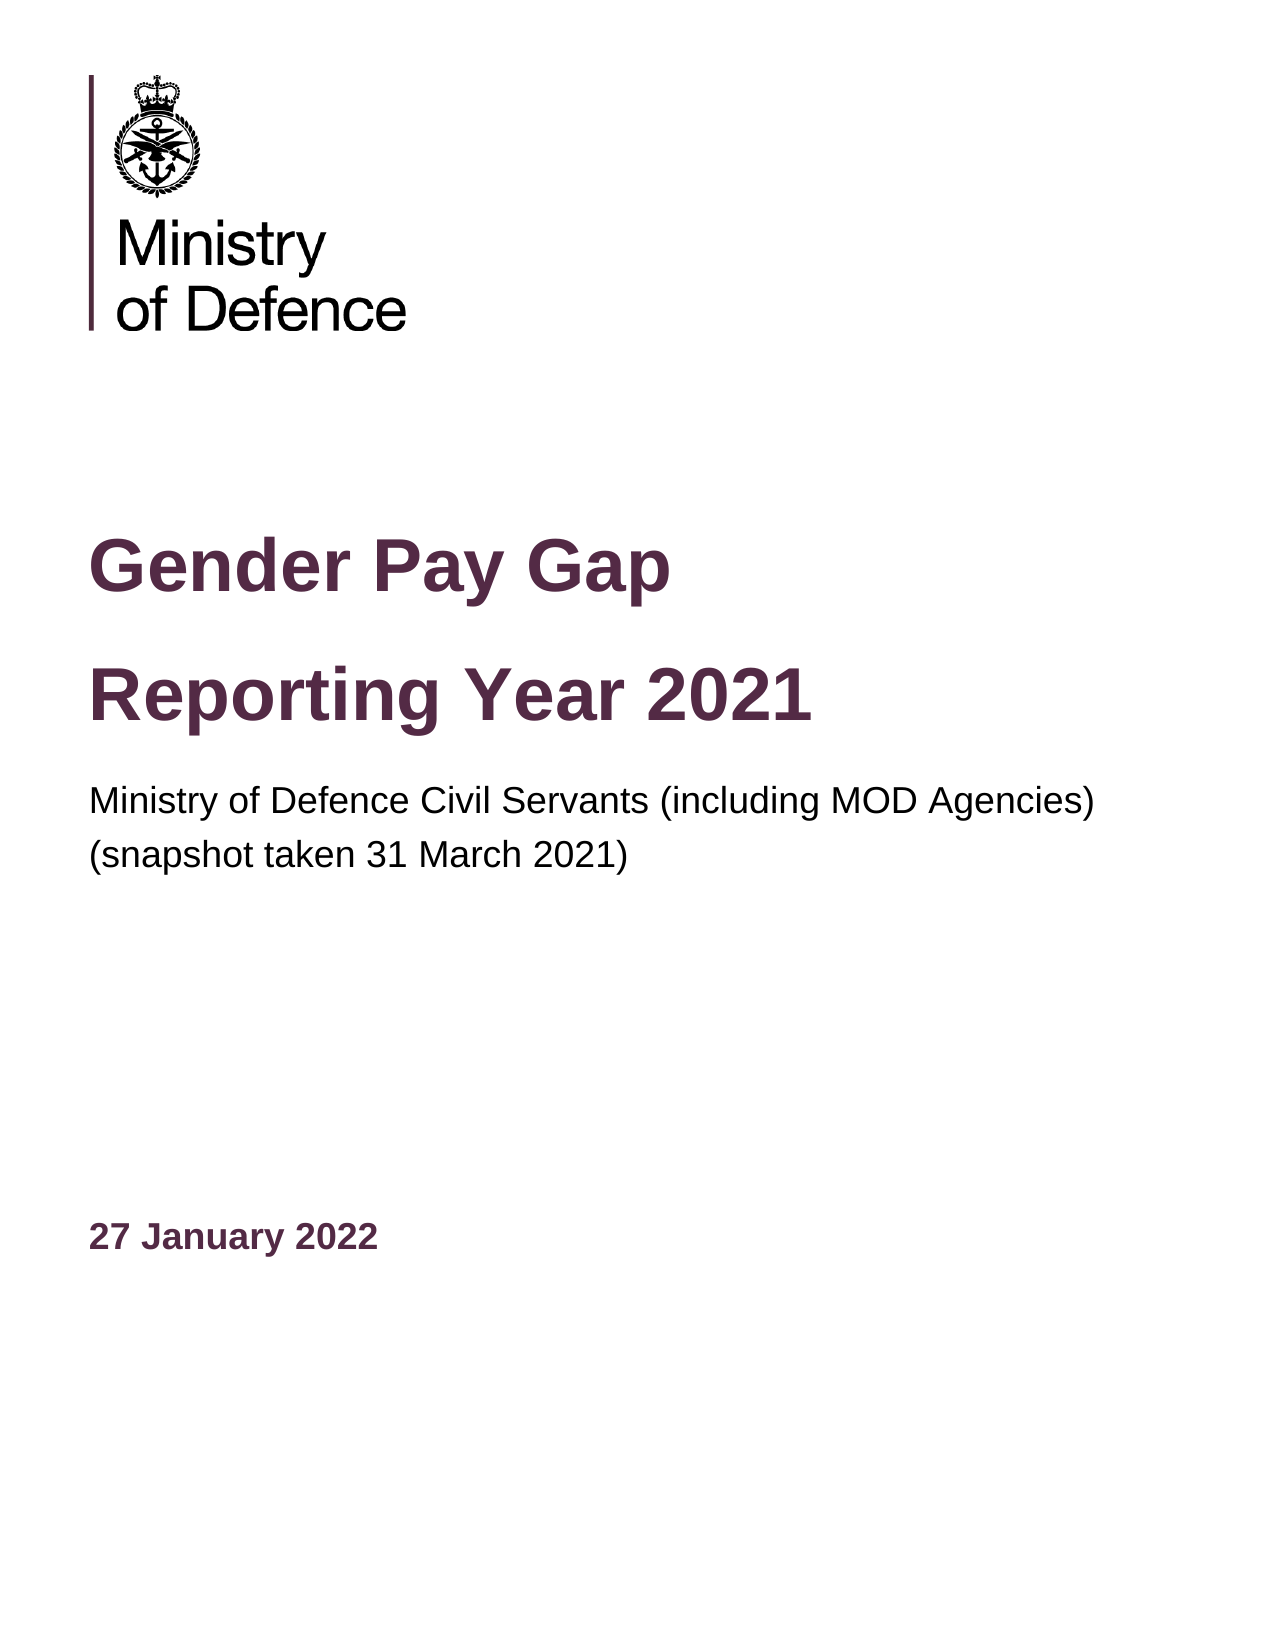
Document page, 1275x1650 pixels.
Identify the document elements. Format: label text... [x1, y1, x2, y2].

subtitle Ministry of Defence Civil Servants (including MOD Agencies) (snapshot taken 31 March 2021) [89, 778, 1186, 875]
text 27 January 2022 [89, 1214, 1186, 1258]
subtitle Gender Pay Gap [89, 521, 1186, 607]
subtitle Reporting Year 2021 [89, 649, 1186, 736]
